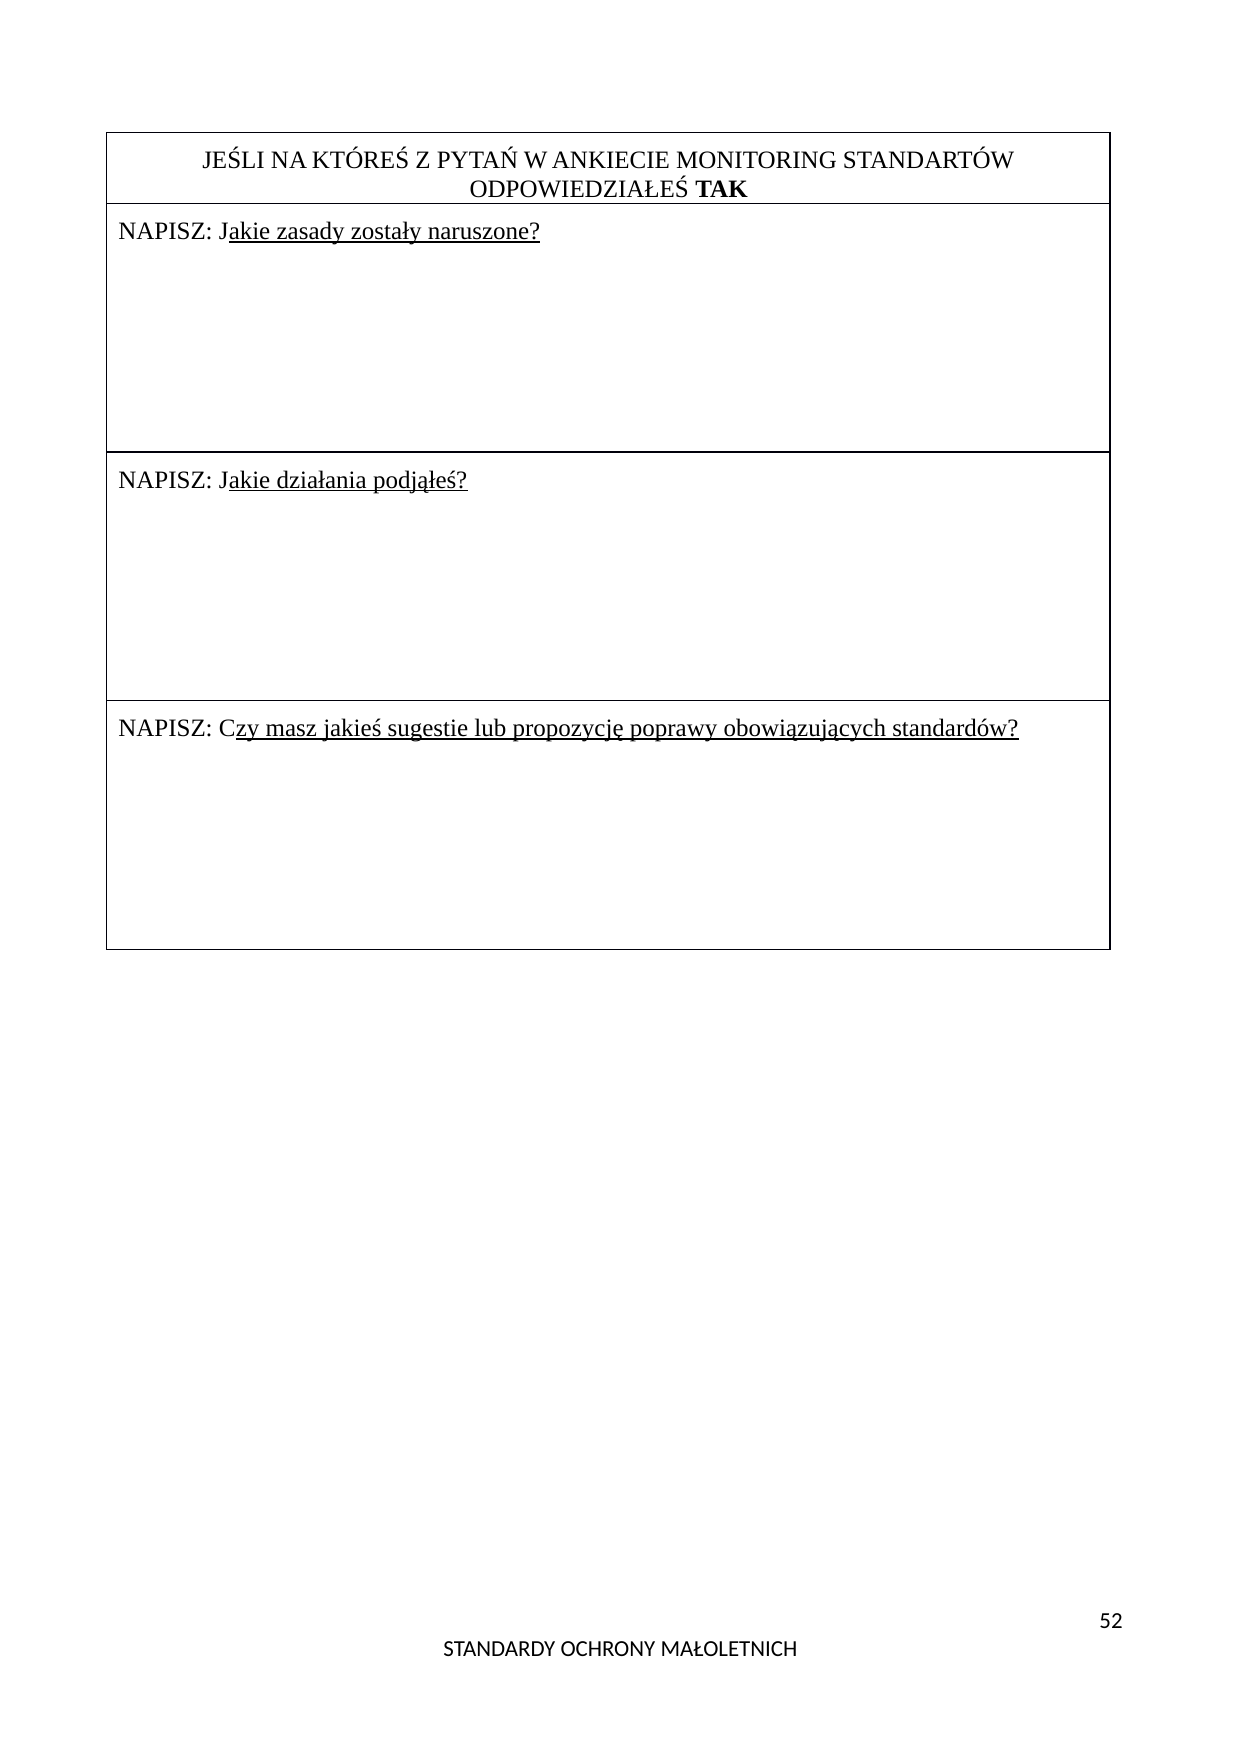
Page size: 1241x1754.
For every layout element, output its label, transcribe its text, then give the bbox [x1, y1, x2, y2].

table_cell NAPISZ: Jakie zasady zostały naruszone? [107, 204, 1109, 451]
table_cell NAPISZ: Czy masz jakieś sugestie lub propozycję poprawy obowiązujących standardów? [107, 701, 1109, 948]
table_header JEŚLI NA KTÓREŚ Z PYTAŃ W ANKIECIE MONITORING STANDARTÓW ODPOWIEDZIAŁEŚ TAK [107, 133, 1109, 203]
table_cell NAPISZ: Jakie działania podjąłeś? [107, 453, 1109, 700]
